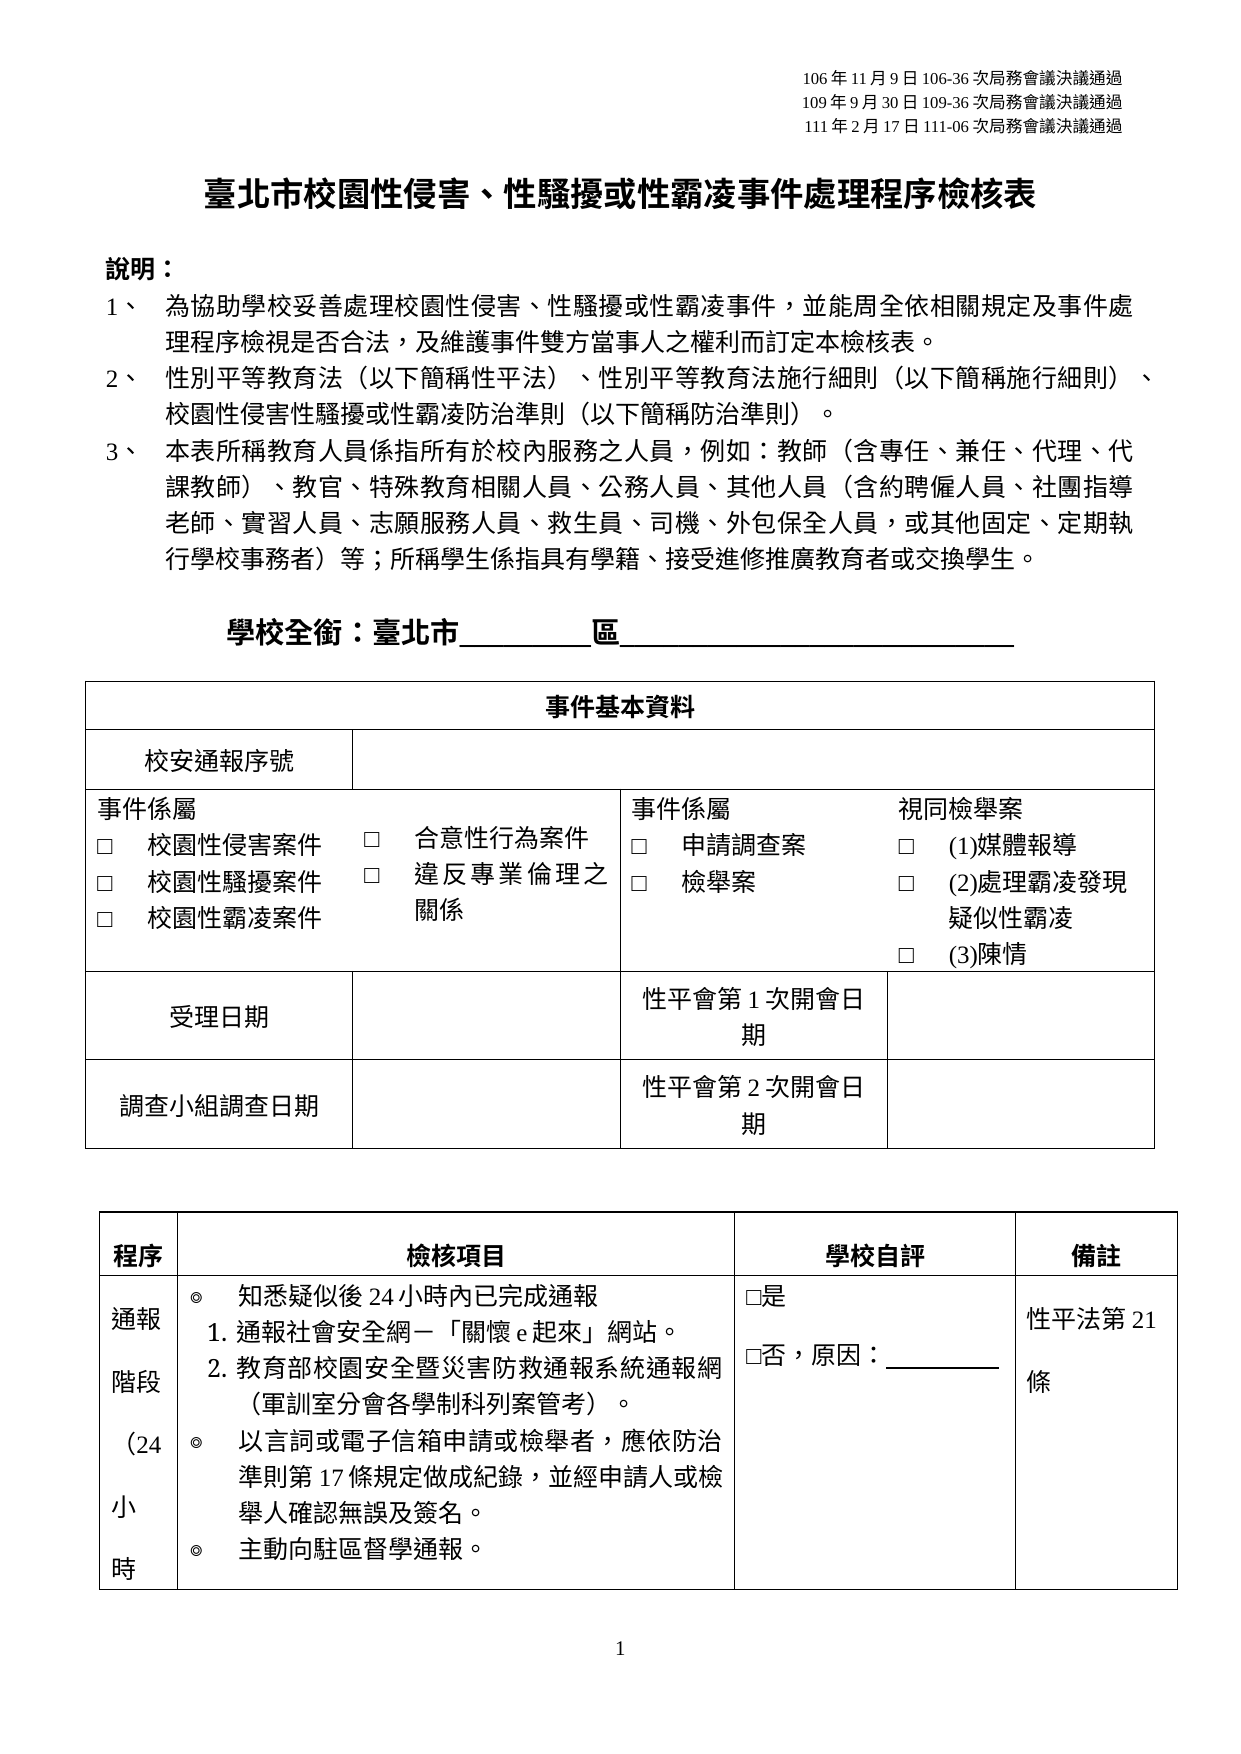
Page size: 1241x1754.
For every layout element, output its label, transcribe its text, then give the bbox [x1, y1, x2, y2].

table_cell 校安通報序號 [86, 730, 352, 788]
table_cell [353, 1060, 620, 1148]
table_cell 性平會第2次開會日期 [621, 1060, 887, 1148]
table_cell □是 □否，原因： [735, 1276, 1015, 1588]
table_cell 事件係屬 校園性侵害案件 校園性騷擾案件 校園性霸凌案件 [86, 790, 353, 971]
table_header 事件基本資料 [86, 682, 1154, 729]
list 本表所稱教育人員係指所有於校內服務之人員，例如：教師（含專任、兼任、代理、代課教師）、教官、特殊教育相關人員、公務人員、其他人員（含約聘僱人員、社團指導老師、實習人員、志願服務人員、救生員、司機、外包保全人員，或其他固定、定期執行學校事務者）等；所稱學生係指具有學籍、接受進修推廣教育者或交換學生。 [106, 431, 1134, 576]
table_cell 性平會第1次開會日期 [621, 972, 887, 1059]
table_cell 事件係屬 申請調查案 檢舉案 [621, 790, 887, 971]
table_cell 受理日期 [86, 972, 352, 1059]
list 為協助學校妥善處理校園性侵害、性騷擾或性霸凌事件，並能周全依相關規定及事件處理程序檢視是否合法，及維護事件雙方當事人之權利而訂定本檢核表。 [106, 286, 1134, 358]
text 說明： [106, 250, 1134, 286]
text 學校全銜：臺北市_________區___________________________ [118, 609, 1122, 652]
table_cell [353, 972, 620, 1059]
table_header 檢核項目 [178, 1213, 734, 1275]
table_cell 視同檢舉案 (1)媒體報導 (2)處理霸凌發現疑似性霸凌 (3)陳情 [887, 790, 1154, 971]
table_cell 知悉疑似後24小時內已完成通報 通報社會安全網－「關懷e起來」網站。 教育部校園安全暨災害防救通報系統通報網（軍訓室分會各學制科列案管考）。 以言詞或電子信箱申請或檢舉者，應依防治準則第17條規定做成紀錄，並經申請人或檢舉人確認無誤及簽名。 主動向駐區督學通報。 [178, 1276, 734, 1588]
text 臺北市校園性侵害、性騷擾或性霸凌事件處理程序檢核表 [118, 168, 1122, 216]
table_cell 合意性行為案件 違反專業倫理之關係 [353, 790, 620, 971]
table_cell [888, 1060, 1154, 1148]
table_header 學校自評 [735, 1213, 1015, 1275]
table_cell 性平法第21條 [1016, 1276, 1177, 1588]
table_header 備註 [1016, 1213, 1177, 1275]
list 性別平等教育法（以下簡稱性平法）、性別平等教育法施行細則（以下簡稱施行細則）、校園性侵害性騷擾或性霸凌防治準則（以下簡稱防治準則）。 [106, 358, 1134, 431]
table_cell [353, 730, 1154, 788]
table_cell 調查小組調查日期 [86, 1060, 352, 1148]
table_header 程序 [100, 1213, 177, 1275]
table_cell 通報階段 （24小 時 [100, 1276, 177, 1588]
table_cell [888, 972, 1154, 1059]
